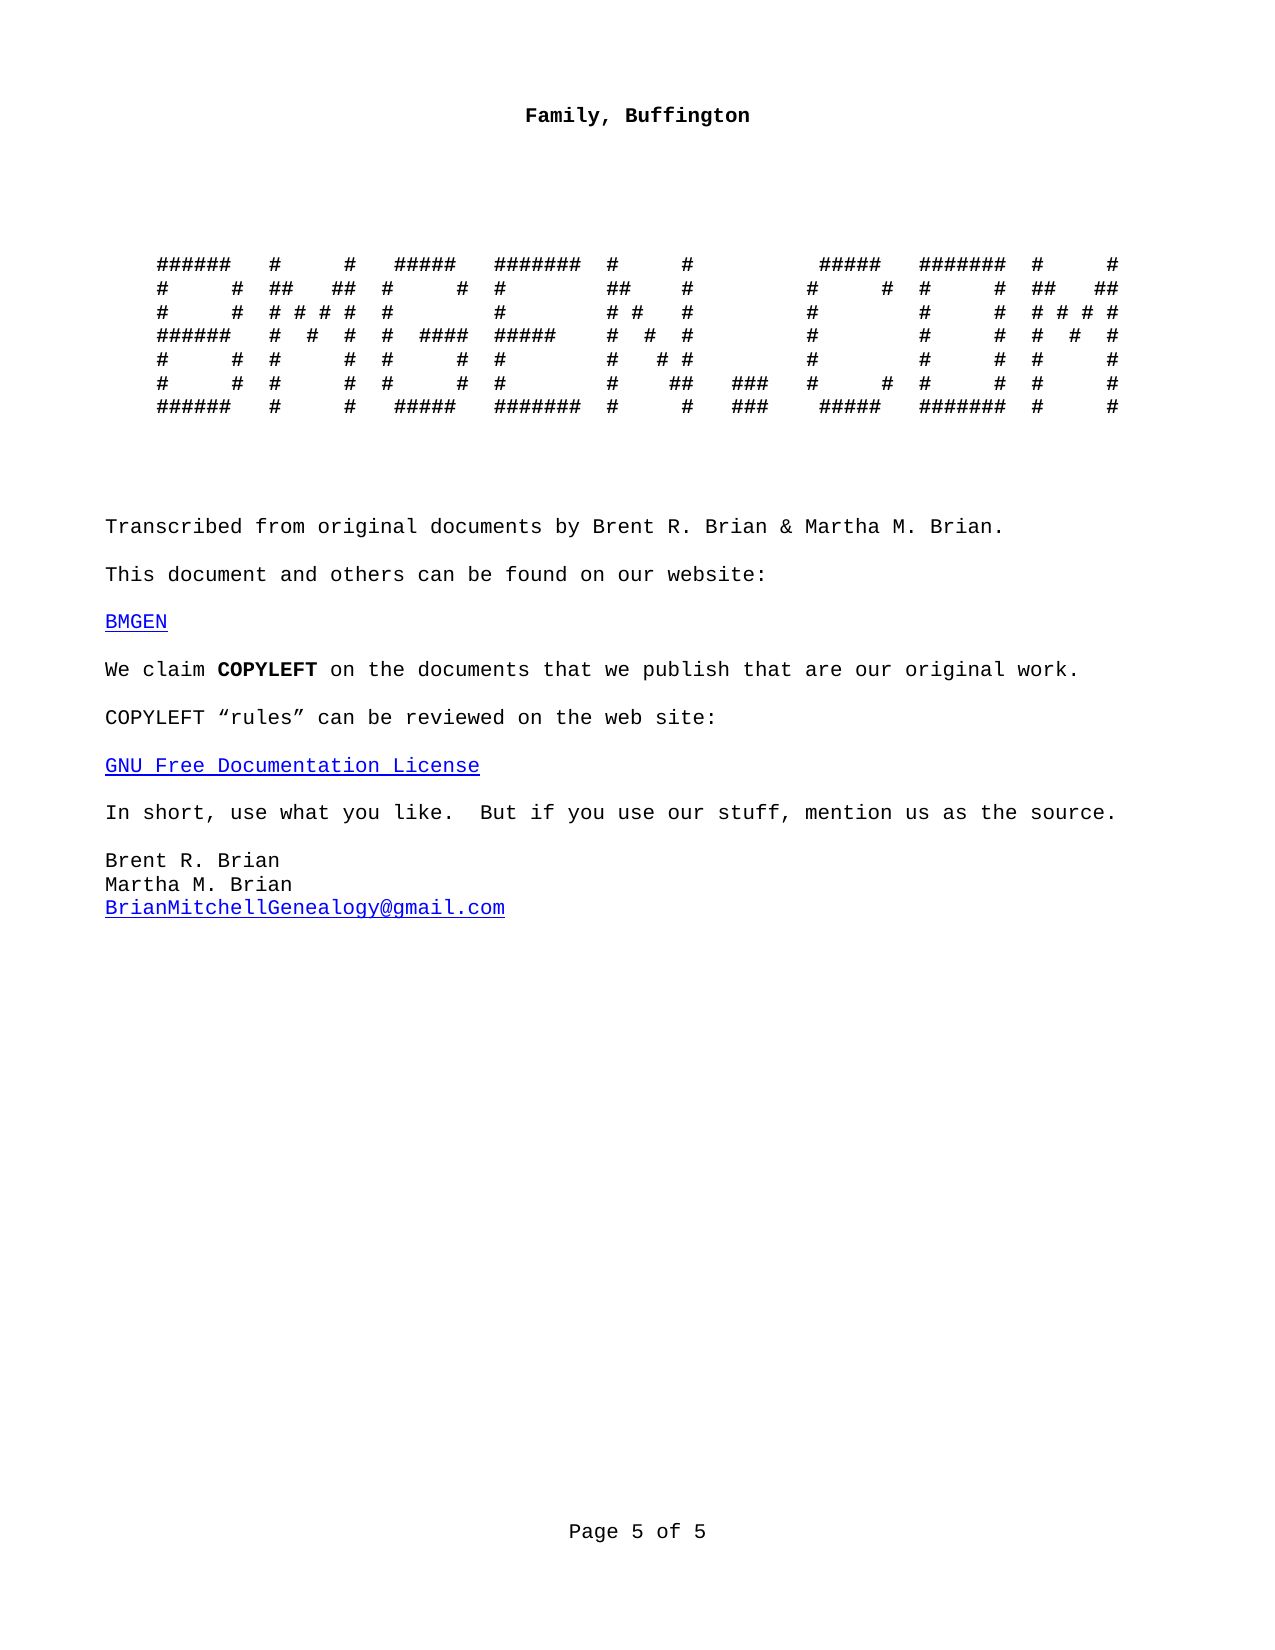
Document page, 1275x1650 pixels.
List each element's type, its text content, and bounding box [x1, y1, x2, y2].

text # # # # # # # # # # # # # # # # # # [105, 302, 1170, 325]
text # # # # # # # # ## ### # # # # # # [105, 373, 1170, 396]
text Transcribed from original documents by Brent R. Brian & Martha M. Brian. [105, 516, 1170, 540]
text # # ## ## # # # ## # # # # # ## ## [105, 278, 1170, 302]
text ###### # # ##### ####### # # ##### ####### # # [105, 254, 1170, 278]
text We claim COPYLEFT on the documents that we publish that are our original work. [105, 659, 1170, 683]
text In short, use what you like. But if you use our stuff, mention us as the source. [105, 802, 1170, 826]
text # # # # # # # # # # # # # # # [105, 349, 1170, 373]
text ###### # # ##### ####### # # ### ##### ####### # # [105, 396, 1170, 420]
text GNU Free Documentation License [105, 755, 1170, 778]
text BrianMitchellGenealogy@gmail.com [105, 897, 1170, 921]
text This document and others can be found on our website: [105, 564, 1170, 587]
text BMGEN [105, 612, 1170, 635]
text ###### # # # # #### ##### # # # # # # # # # [105, 325, 1170, 349]
text Martha M. Brian [105, 874, 1170, 897]
text Brent R. Brian [105, 850, 1170, 874]
text COPYLEFT “rules” can be reviewed on the web site: [105, 707, 1170, 731]
